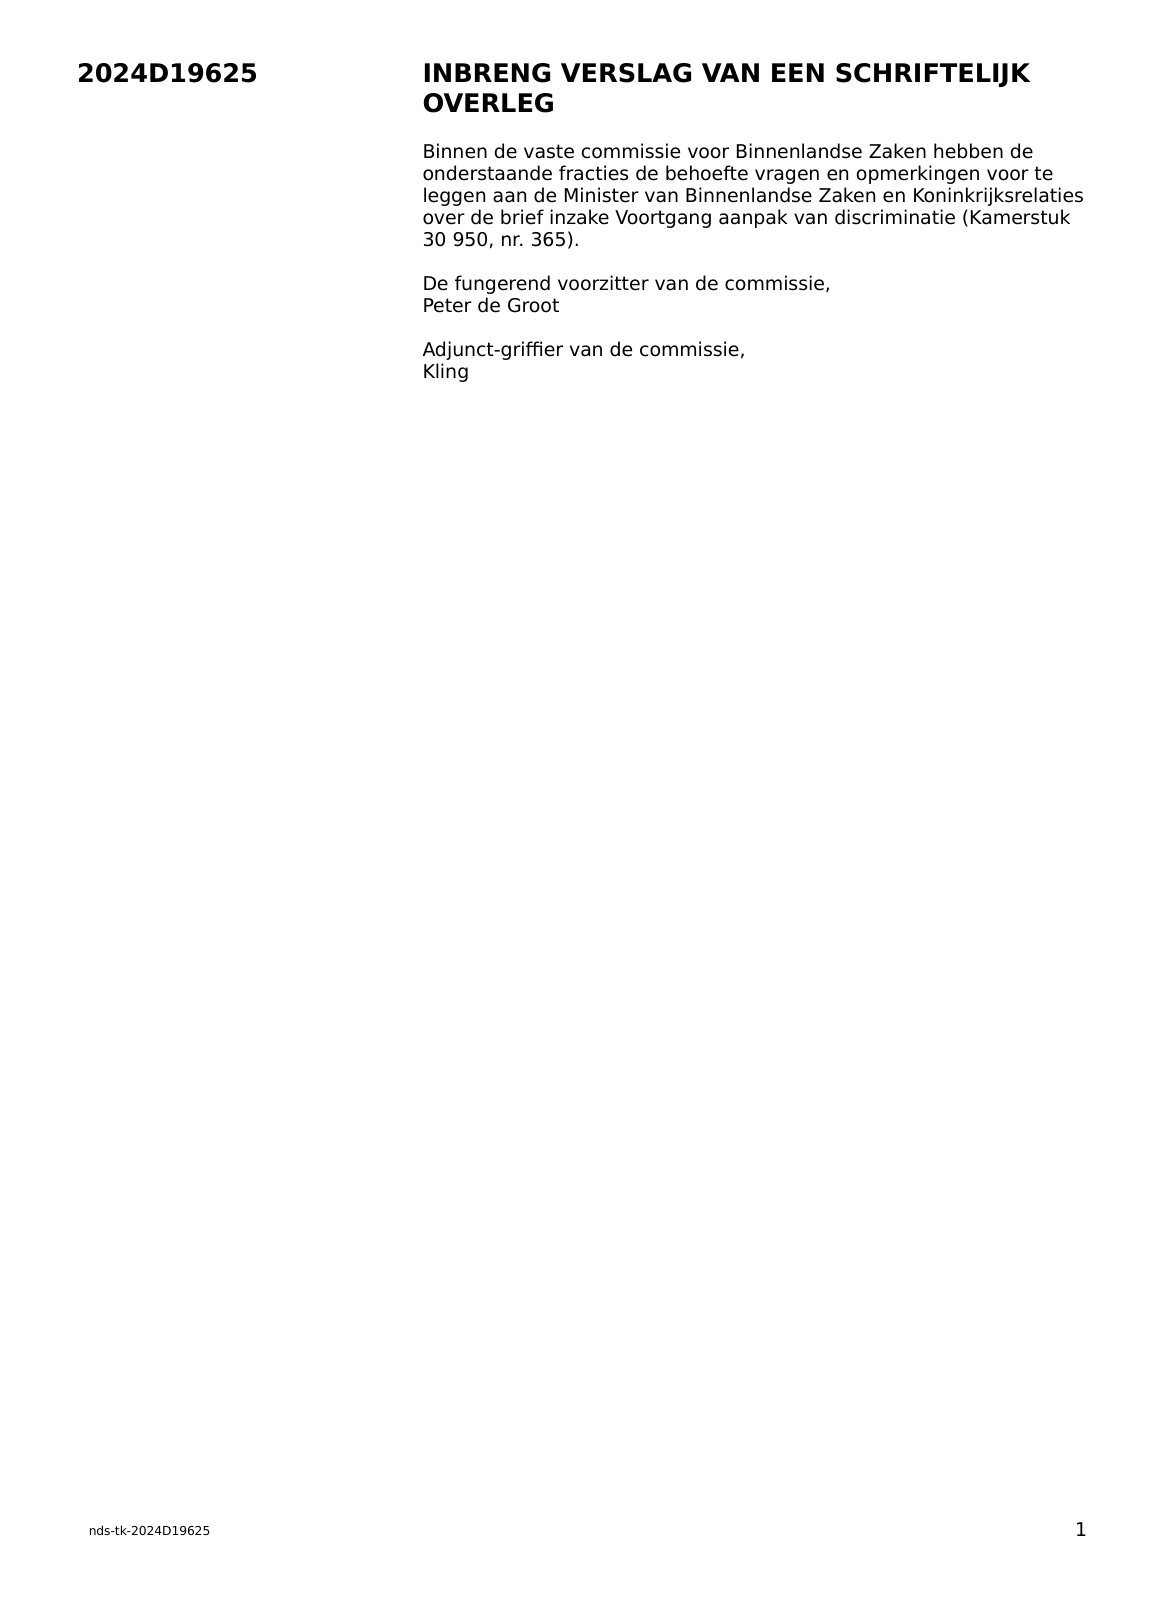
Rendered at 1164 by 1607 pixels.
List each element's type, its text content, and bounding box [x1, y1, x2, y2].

text Binnen de vaste commissie voor Binnenlandse Zaken hebben de onderstaande fracties de behoefte vragen en opmerkingen voor te leggen aan de Minister van Binnenlandse Zaken en Koninkrijksrelaties over de brief inzake Voortgang aanpak van discriminatie (Kamerstuk 30 950, nr. 365). [422, 141, 1087, 251]
text Kling [422, 361, 1087, 383]
text Adjunct-griffier van de commissie, [422, 339, 1087, 361]
text nds-tk-2024D19625 [88, 1524, 323, 1538]
text Peter de Groot [422, 295, 1087, 317]
text 2024D19625 INBRENG VERSLAG VAN EEN SCHRIFTELIJK OVERLEG [77, 59, 1087, 118]
text De fungerend voorzitter van de commissie, [422, 273, 1087, 295]
